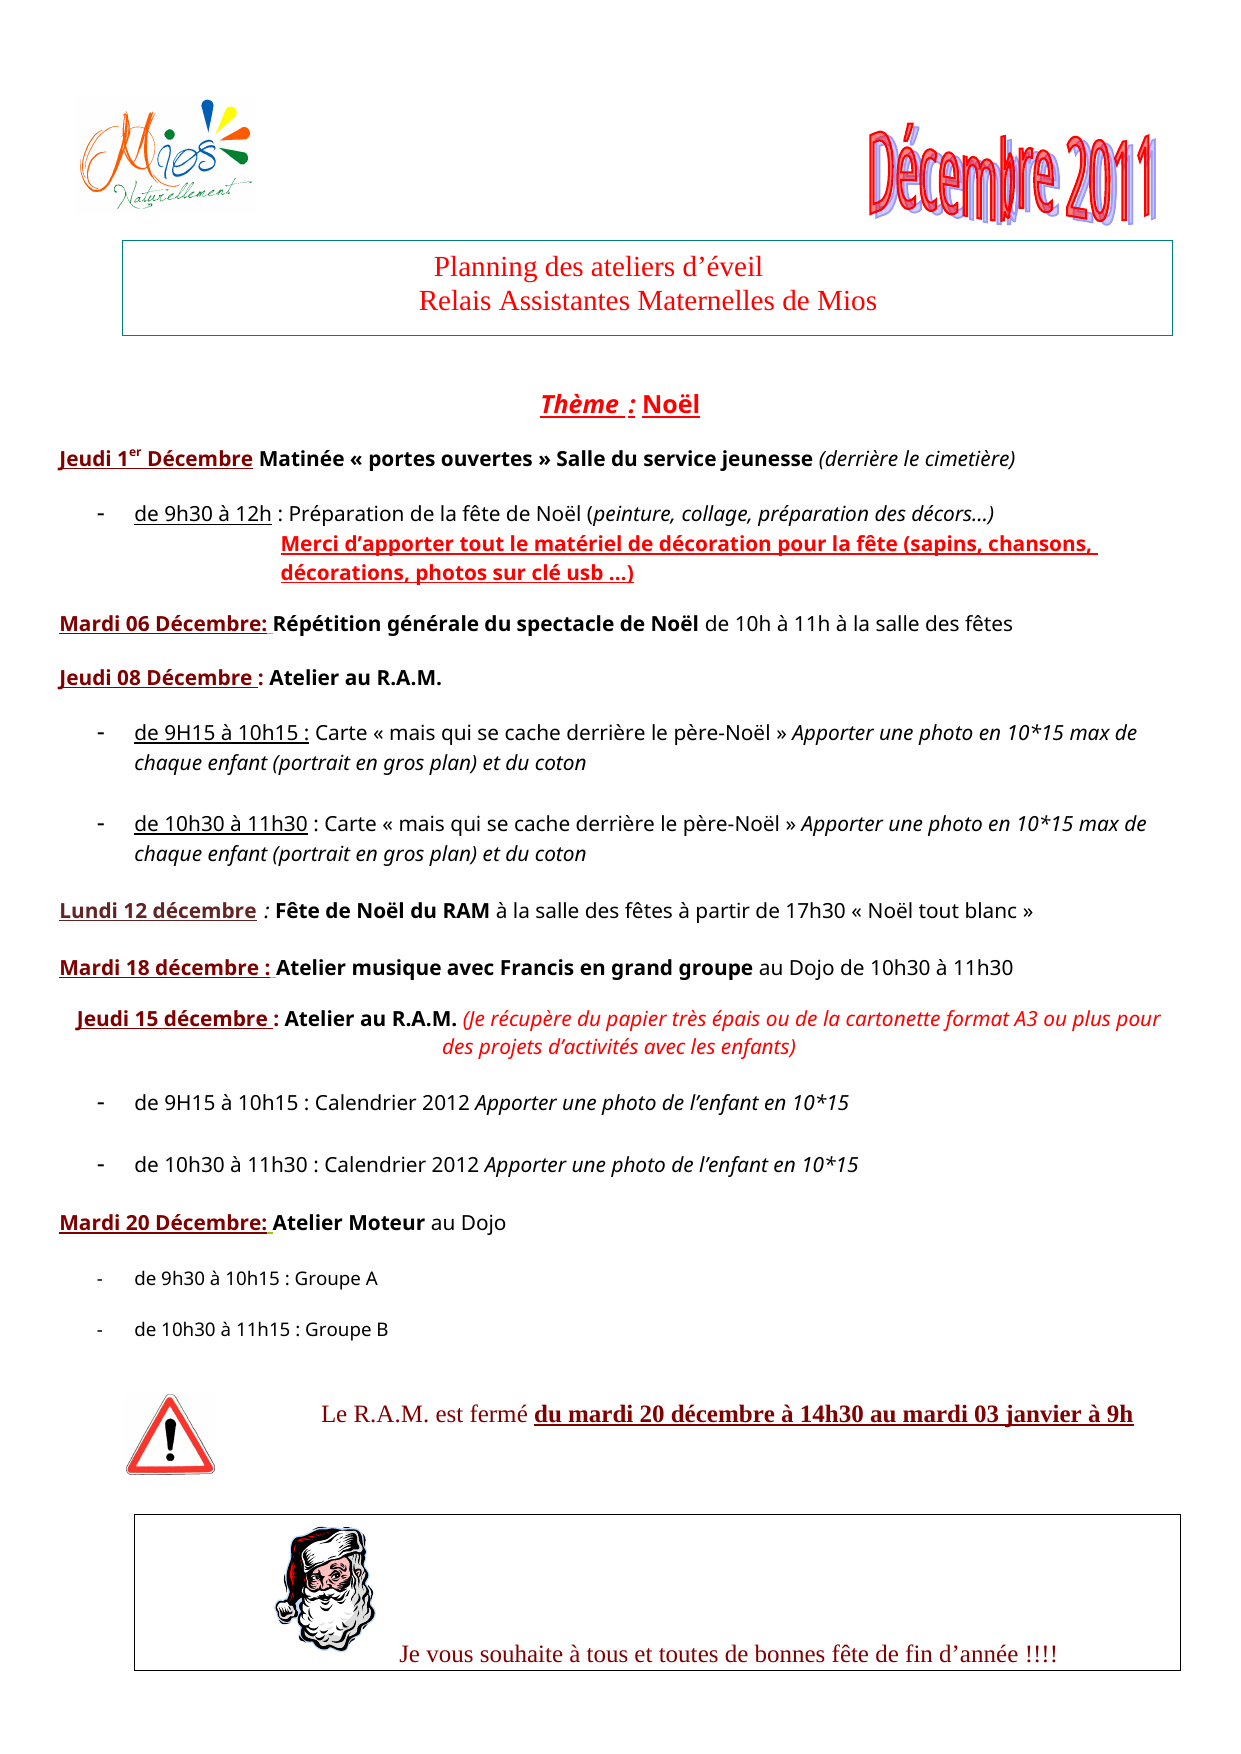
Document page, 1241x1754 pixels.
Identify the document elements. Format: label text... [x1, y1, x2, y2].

picture [124, 1393, 216, 1476]
list de 9H15 à 10h15 : Calendrier 2012 Apporter une photo de l’enfant en 10*15 [97, 1083, 1181, 1117]
list de 10h30 à 11h30 : Carte « mais qui se cache derrière le père-Noël » Apporter une photo en 10*15 max de chaque enfant (portrait en gros plan) et du coton [97, 805, 1181, 867]
text Jeudi 08 Décembre : Atelier au R.A.M. [59, 663, 1181, 691]
list de 10h30 à 11h15 : Groupe B [97, 1316, 1181, 1342]
list de 9h30 à 10h15 : Groupe A [97, 1265, 1181, 1291]
text Mardi 20 Décembre: Atelier Moteur au Dojo [59, 1208, 1181, 1237]
text Le R.A.M. est fermé du mardi 20 décembre à 14h30 au mardi 03 janvier à 9h [217, 1399, 1181, 1428]
text Thème : Noël [59, 387, 1181, 421]
text Planning des ateliers d’éveil [360, 249, 1157, 283]
text Lundi 12 décembre : Fête de Noël du RAM à la salle des fêtes à partir de 17h30 « Noël tout blanc » [59, 896, 1181, 924]
list de 9H15 à 10h15 : Carte « mais qui se cache derrière le père-Noël » Apporter une photo en 10*15 max de chaque enfant (portrait en gros plan) et du coton [97, 714, 1181, 776]
text Jeudi 1er Décembre Matinée « portes ouvertes » Salle du service jeunesse (derrière le cimetière) [59, 444, 1181, 472]
text Mardi 18 décembre : Atelier musique avec Francis en grand groupe au Dojo de 10h30 à 11h30 [59, 953, 1181, 981]
text Relais Assistantes Maternelles de Mios [139, 283, 1157, 316]
text Je vous souhaite à tous et toutes de bonnes fête de fin d’année !!!! [135, 1515, 1180, 1670]
list de 9h30 à 12h : Préparation de la fête de Noël (peinture, collage, préparation des décors…) [97, 495, 1181, 529]
text Mardi 06 Décembre: Répétition générale du spectacle de Noël de 10h à 11h à la salle des fêtes [59, 609, 1181, 637]
list de 10h30 à 11h30 : Calendrier 2012 Apporter une photo de l’enfant en 10*15 [97, 1146, 1181, 1180]
text Jeudi 15 décembre : Atelier au R.A.M. (Je récupère du papier très épais ou de la cartonette format A3 ou plus pour des projets d’activités avec les enfants) [59, 1004, 1181, 1061]
text Merci d’apporter tout le matériel de décoration pour la fête (sapins, chansons, décorations, photos sur clé usb …) [280, 529, 1181, 586]
